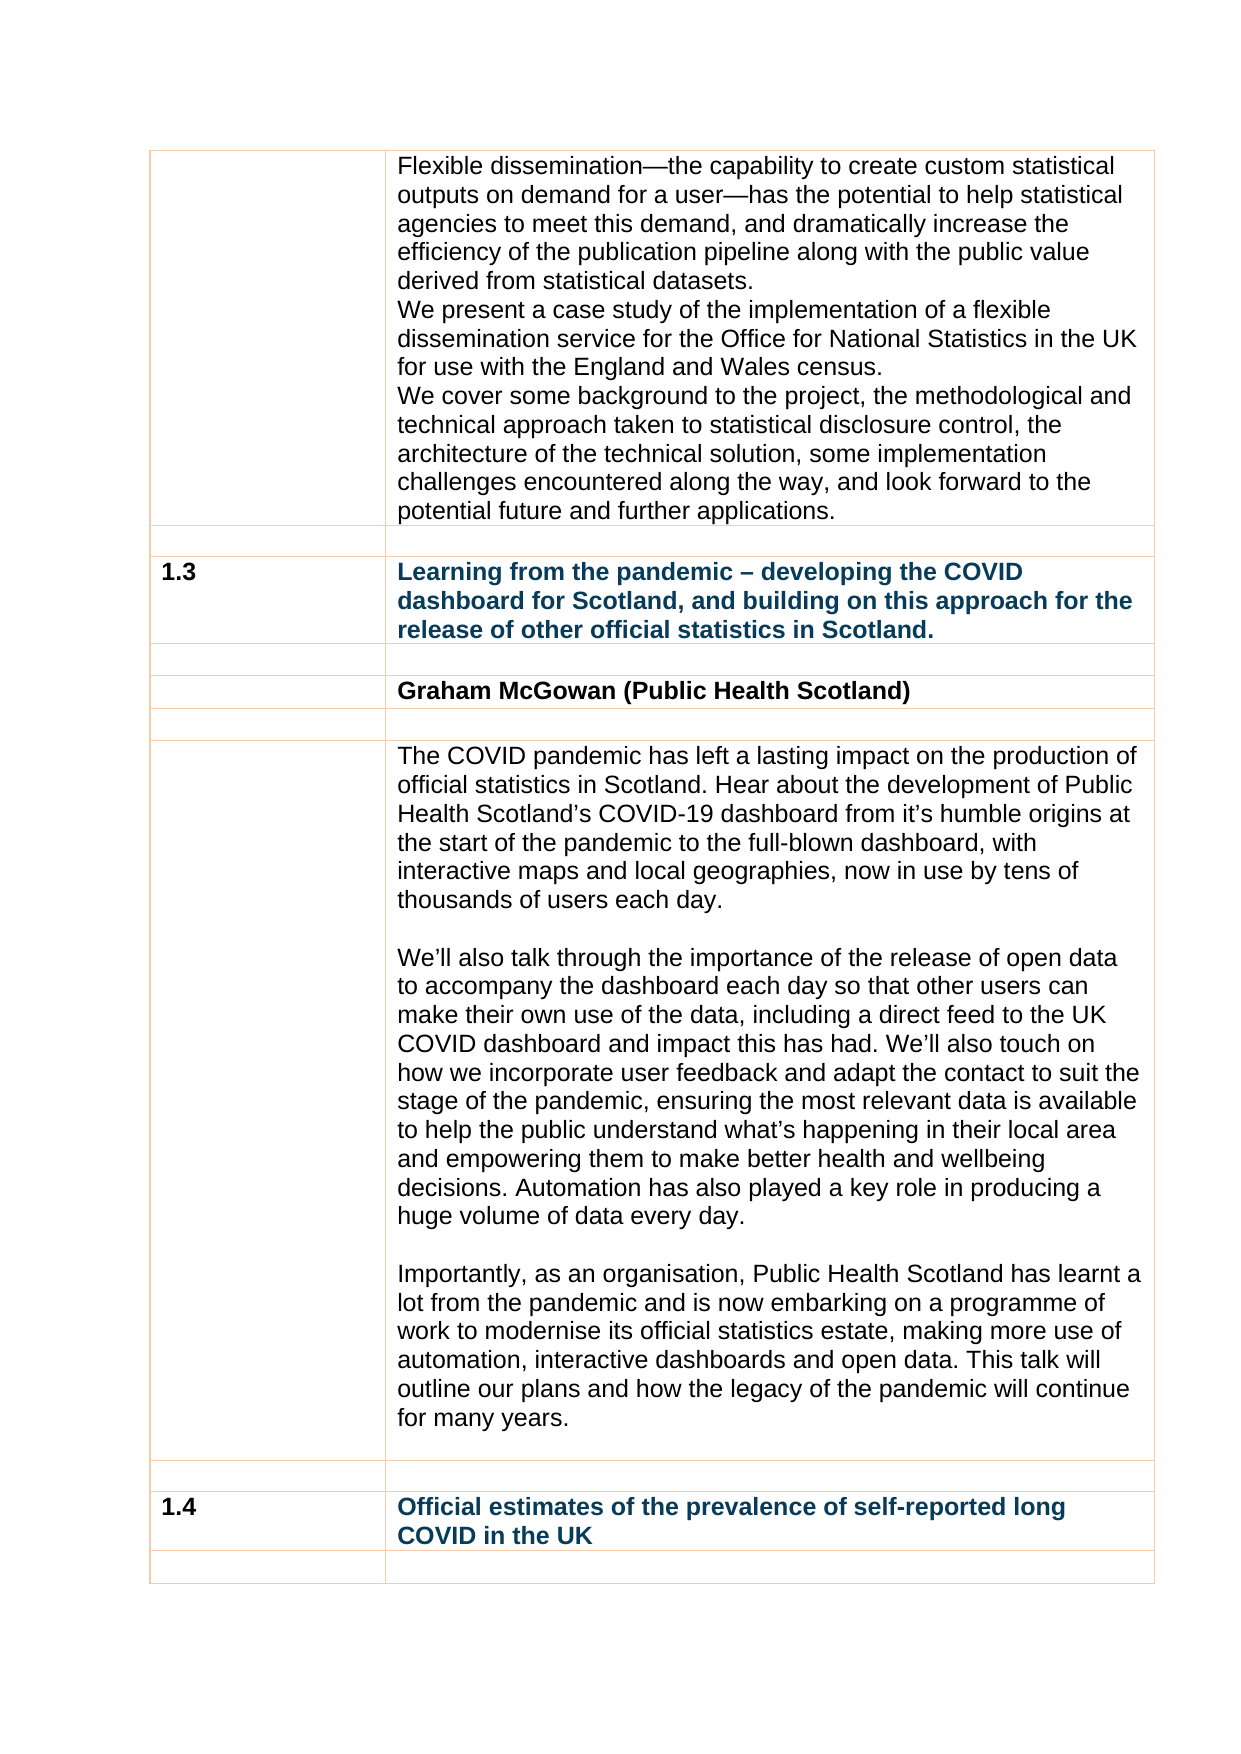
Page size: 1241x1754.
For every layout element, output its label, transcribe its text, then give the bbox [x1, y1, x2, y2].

table_cell Graham McGowan (Public Health Scotland) [386, 676, 1154, 707]
table_cell [151, 526, 385, 556]
table_cell [386, 526, 1154, 556]
table_cell [386, 1461, 1154, 1491]
table_cell [151, 644, 385, 674]
table_cell 1.4 [151, 1492, 385, 1550]
table_cell 1.3 [151, 557, 385, 643]
table_cell [386, 644, 1154, 674]
table_cell [151, 676, 385, 707]
table_cell [151, 1461, 385, 1491]
table_cell [151, 151, 385, 525]
table_cell [386, 1551, 1154, 1583]
table_cell Official estimates of the prevalence of self-reported long COVID in the UK [386, 1492, 1154, 1550]
table_cell [151, 1551, 385, 1583]
table_cell The COVID pandemic has left a lasting impact on the production of official statistics in Scotland. Hear about the development of Public Health Scotland’s COVID-19 dashboard from it’s humble origins at the start of the pandemic to the full-blown dashboard, with interactive maps and local geographies, now in use by tens of thousands of users each day. We’ll also talk through the importance of the release of open data to accompany the dashboard each day so that other users can make their own use of the data, including a direct feed to the UK COVID dashboard and impact this has had. We’ll also touch on how we incorporate user feedback and adapt the contact to suit the stage of the pandemic, ensuring the most relevant data is available to help the public understand what’s happening in their local area and empowering them to make better health and wellbeing decisions. Automation has also played a key role in producing a huge volume of data every day. Importantly, as an organisation, Public Health Scotland has learnt a lot from the pandemic and is now embarking on a programme of work to modernise its official statistics estate, making more use of automation, interactive dashboards and open data. This talk will outline our plans and how the legacy of the pandemic will continue for many years. [386, 741, 1154, 1460]
table_cell [386, 709, 1154, 740]
table_cell Flexible dissemination—the capability to create custom statistical outputs on demand for a user—has the potential to help statistical agencies to meet this demand, and dramatically increase the efficiency of the publication pipeline along with the public value derived from statistical datasets. We present a case study of the implementation of a flexible dissemination service for the Office for National Statistics in the UK for use with the England and Wales census. We cover some background to the project, the methodological and technical approach taken to statistical disclosure control, the architecture of the technical solution, some implementation challenges encountered along the way, and look forward to the potential future and further applications. [386, 151, 1154, 525]
table_cell [151, 741, 385, 1460]
table_cell Learning from the pandemic – developing the COVID dashboard for Scotland, and building on this approach for the release of other official statistics in Scotland. [386, 557, 1154, 643]
table_cell [151, 709, 385, 740]
